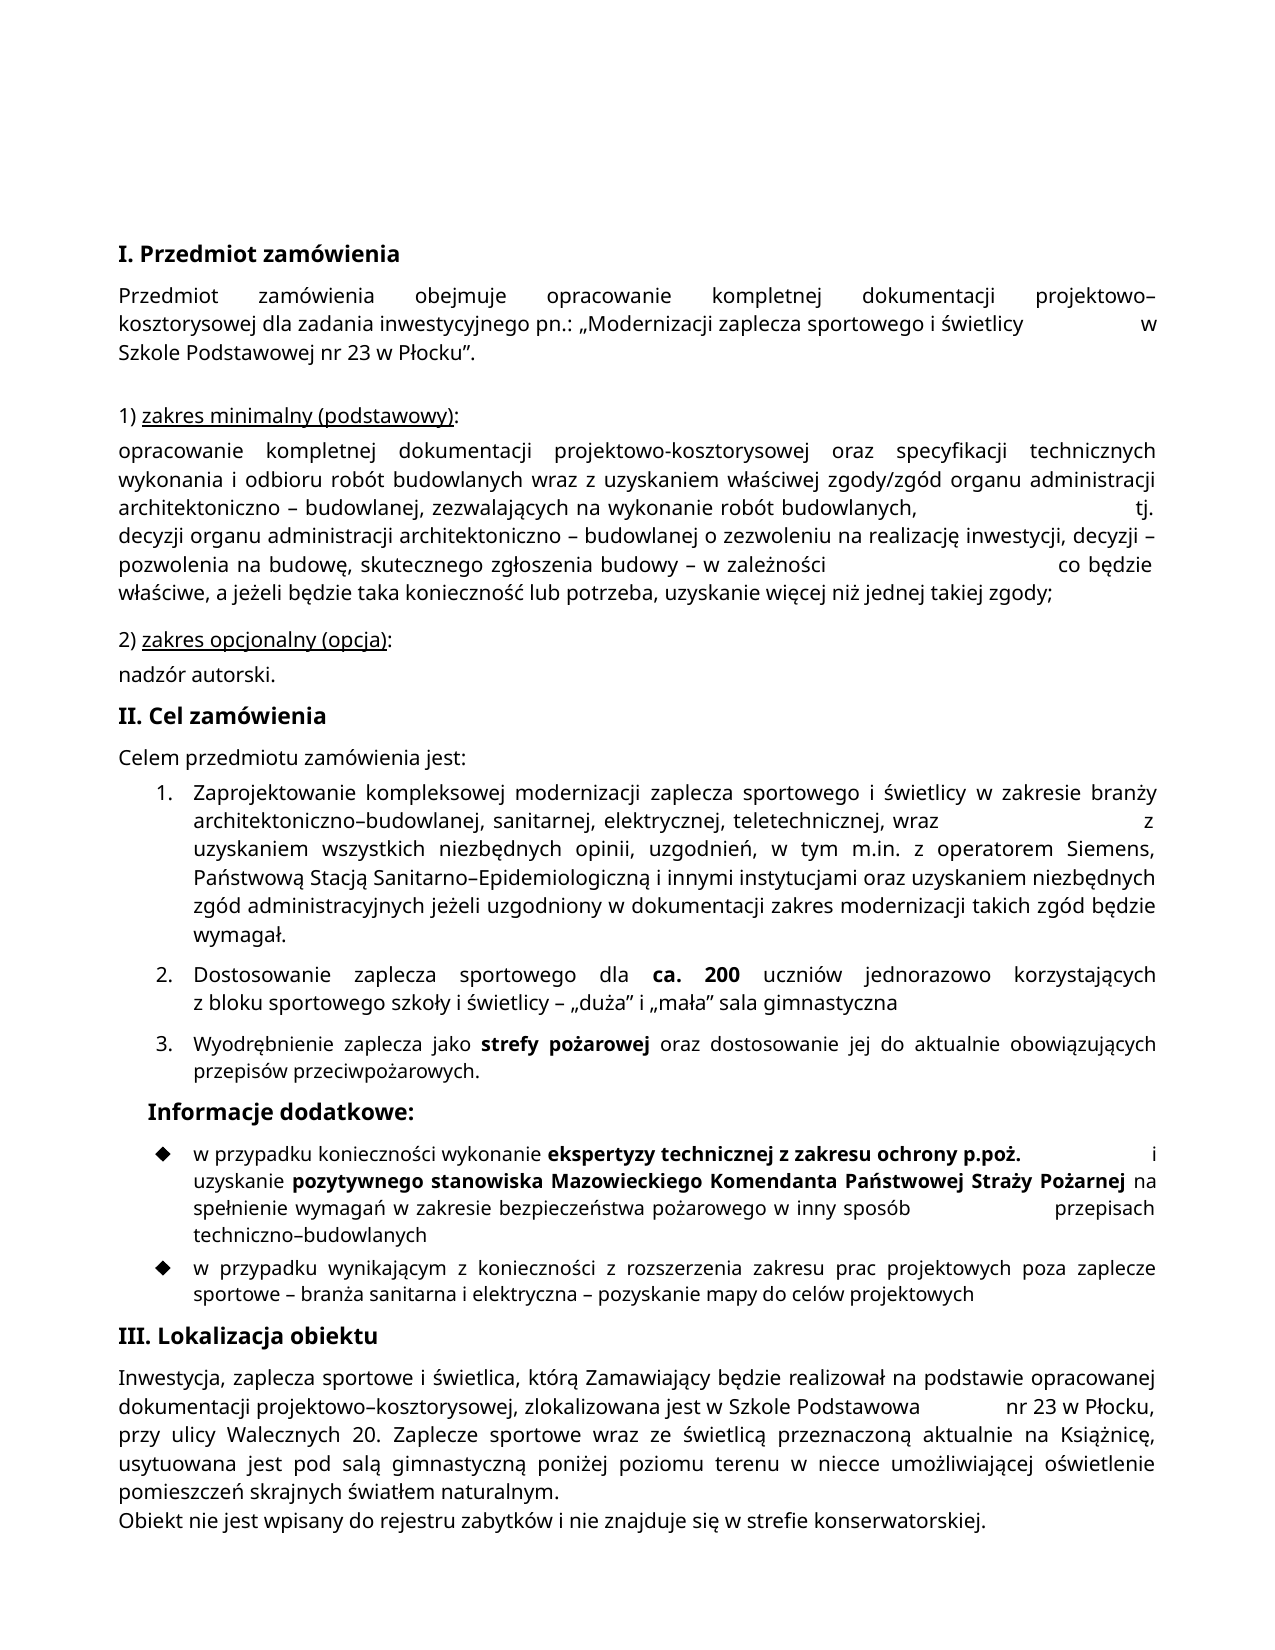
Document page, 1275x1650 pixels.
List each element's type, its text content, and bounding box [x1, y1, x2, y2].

list Dostosowanie zaplecza sportowego dla ca. 200 uczniów jednorazowo korzystających z bloku sportowego szkoły i świetlicy – „duża” i „mała” sala gimnastyczna [156, 960, 1157, 1017]
text Celem przedmiotu zamówienia jest: [118, 743, 1157, 772]
text nadzór autorski. [118, 660, 1157, 688]
text Inwestycja, zaplecza sportowe i świetlica, którą Zamawiający będzie realizował na podstawie opracowanej dokumentacji projektowo–kosztorysowej, zlokalizowana jest w Szkole Podstawowa nr 23 w Płocku, przy ulicy Walecznych 20. Zaplecze sportowe wraz ze świetlicą przeznaczoną aktualnie na Książnicę, usytuowana jest pod salą gimnastyczną poniżej poziomu terenu w niecce umożliwiającej oświetlenie pomieszczeń skrajnych światłem naturalnym. [118, 1363, 1157, 1506]
text III. Lokalizacja obiektu [118, 1319, 1157, 1351]
text I. Przedmiot zamówienia [118, 238, 1157, 270]
list w przypadku wynikającym z konieczności z rozszerzenia zakresu prac projektowych poza zaplecze sportowe – branża sanitarna i elektryczna – pozyskanie mapy do celów projektowych [156, 1254, 1157, 1308]
list Zaprojektowanie kompleksowej modernizacji zaplecza sportowego i świetlicy w zakresie branży architektoniczno–budowlanej, sanitarnej, elektrycznej, teletechnicznej, wraz z uzyskaniem wszystkich niezbędnych opinii, uzgodnień, w tym m.in. z operatorem Siemens, Państwową Stacją Sanitarno–Epidemiologiczną i innymi instytucjami oraz uzyskaniem niezbędnych zgód administracyjnych jeżeli uzgodniony w dokumentacji zakres modernizacji takich zgód będzie wymagał. [156, 778, 1157, 948]
list Informacje dodatkowe: [118, 1096, 1157, 1127]
text 2) zakres opcjonalny (opcja): [118, 625, 1157, 654]
text Przedmiot zamówienia obejmuje opracowanie kompletnej dokumentacji projektowo– kosztorysowej dla zadania inwestycyjnego pn.: „Modernizacji zaplecza sportowego i świetlicy w Szkole Podstawowej nr 23 w Płocku”. [118, 281, 1157, 366]
text Obiekt nie jest wpisany do rejestru zabytków i nie znajduje się w strefie konserwatorskiej. [118, 1506, 1157, 1534]
list Wyodrębnienie zaplecza jako strefy pożarowej oraz dostosowanie jej do aktualnie obowiązujących przepisów przeciwpożarowych. [156, 1029, 1157, 1084]
text 1) zakres minimalny (podstawowy): [118, 401, 1157, 430]
list w przypadku konieczności wykonanie ekspertyzy technicznej z zakresu ochrony p.poż. i uzyskanie pozytywnego stanowiska Mazowieckiego Komendanta Państwowej Straży Pożarnej na spełnienie wymagań w zakresie bezpieczeństwa pożarowego w inny sposób przepisach techniczno–budowlanych [156, 1140, 1157, 1248]
text opracowanie kompletnej dokumentacji projektowo-kosztorysowej oraz specyfikacji technicznych wykonania i odbioru robót budowlanych wraz z uzyskaniem właściwej zgody/zgód organu administracji architektoniczno – budowlanej, zezwalających na wykonanie robót budowlanych, tj. decyzji organu administracji architektoniczno – budowlanej o zezwoleniu na realizację inwestycji, decyzji – pozwolenia na budowę, skutecznego zgłoszenia budowy – w zależności co będzie właściwe, a jeżeli będzie taka konieczność lub potrzeba, uzyskanie więcej niż jednej takiej zgody; [118, 436, 1157, 607]
text II. Cel zamówienia [118, 700, 1157, 731]
